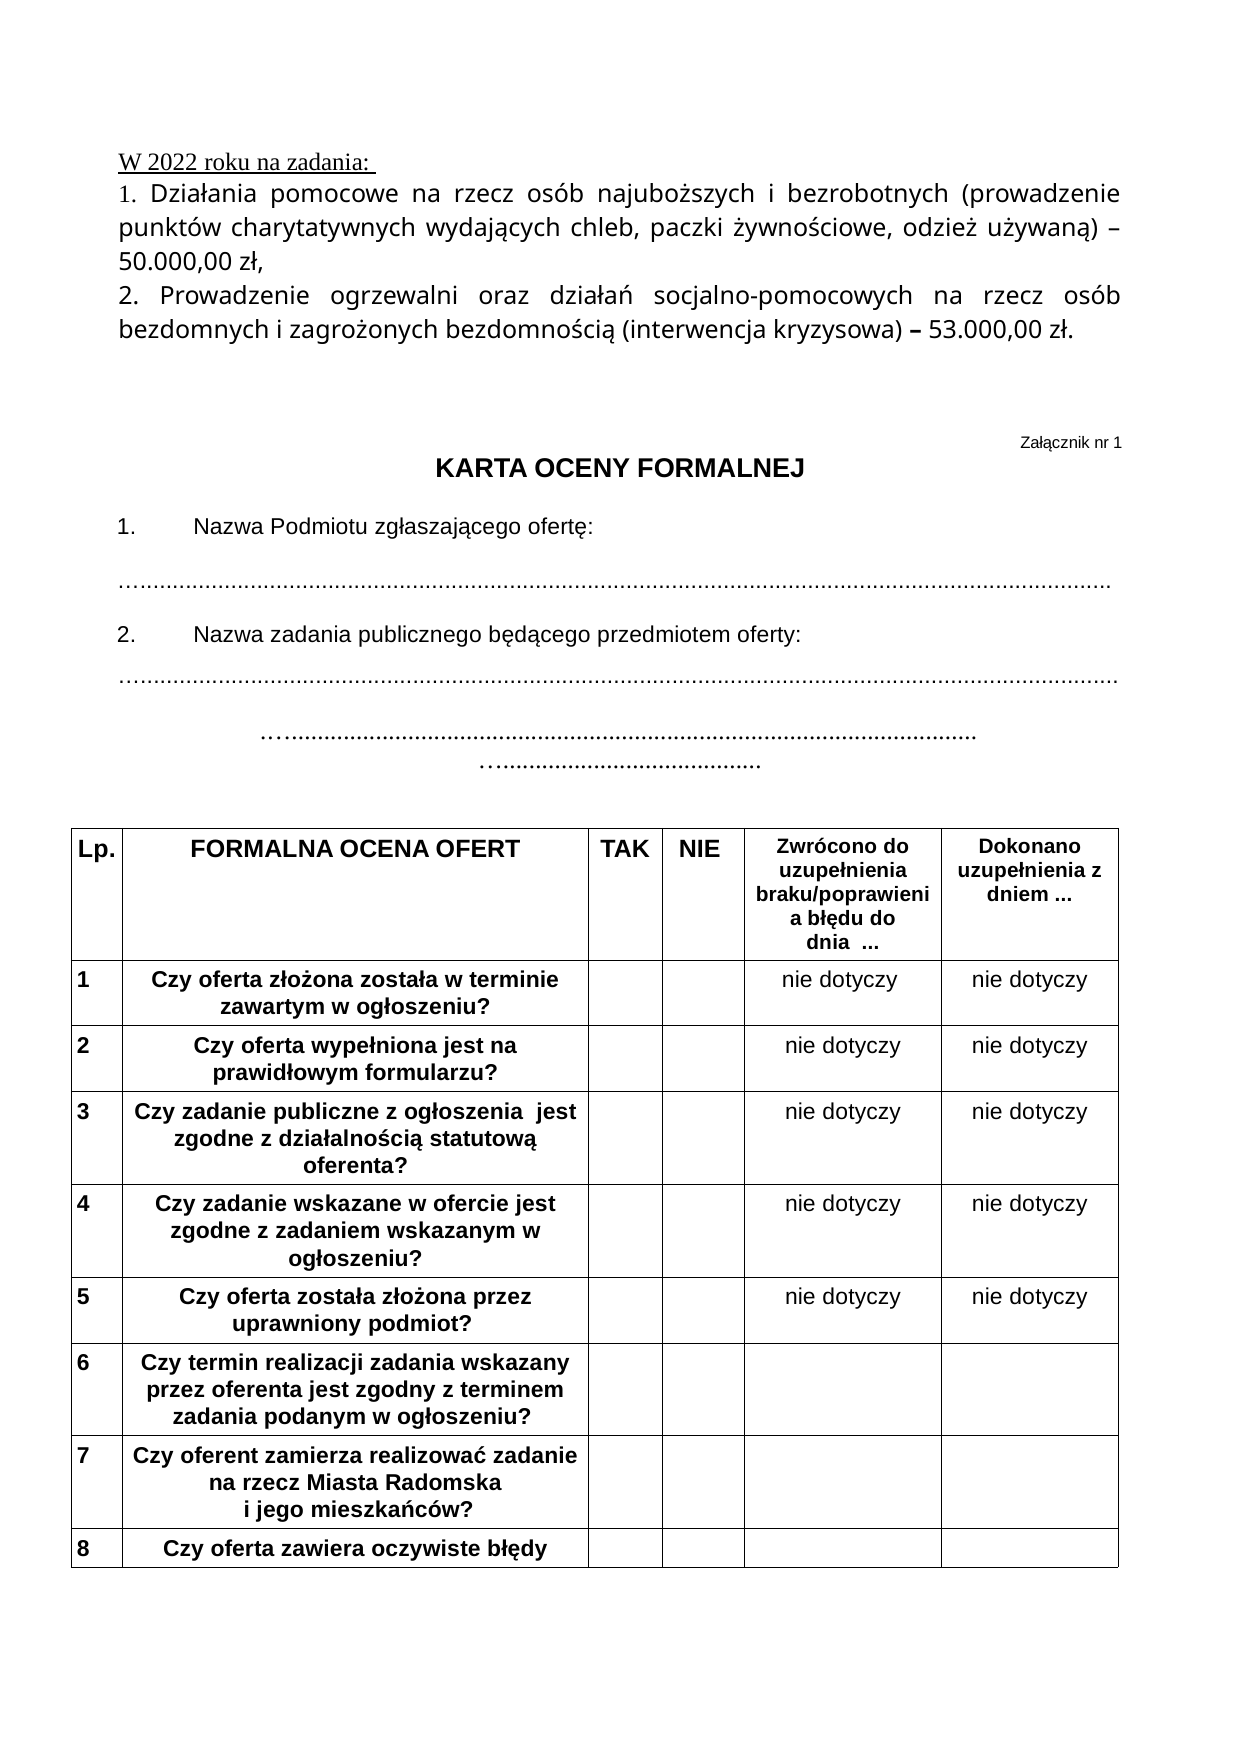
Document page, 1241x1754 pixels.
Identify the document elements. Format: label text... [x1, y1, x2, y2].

list Nazwa zadania publicznego będącego przedmiotem oferty: [117, 621, 1122, 648]
table_cell [745, 1436, 941, 1528]
table_cell 6 [72, 1344, 122, 1435]
table_cell nie dotyczy [745, 961, 941, 1025]
table_header TAK [589, 829, 662, 960]
table_cell [745, 1344, 941, 1435]
table_cell 7 [72, 1436, 122, 1528]
table_cell [589, 1026, 662, 1091]
table_cell [663, 1278, 744, 1342]
table_cell Czy oferta wypełniona jest na prawidłowym formularzu? [123, 1026, 588, 1091]
table_cell Czy oferta zawiera oczywiste błędy [123, 1529, 588, 1567]
table_header Lp. [72, 829, 122, 960]
table_cell [942, 1436, 1118, 1528]
text KARTA OCENY FORMALNEJ [118, 452, 1122, 483]
text …...................................................................................................................................................... [117, 567, 1122, 594]
table_cell nie dotyczy [745, 1278, 941, 1342]
text 2. Prowadzenie ogrzewalni oraz działań socjalno-pomocowych na rzecz osób bezdomnych i zagrożonych bezdomnością (interwencja kryzysowa) – 53.000,00 zł. [118, 278, 1122, 346]
table_cell 4 [72, 1185, 122, 1277]
table_cell [745, 1529, 941, 1567]
list …....................................................................................................................................................... [117, 661, 1122, 688]
table_cell nie dotyczy [942, 961, 1118, 1025]
table_cell [589, 1278, 662, 1342]
table_cell Czy oferta złożona została w terminie zawartym w ogłoszeniu? [123, 961, 588, 1025]
table_cell [589, 1436, 662, 1528]
table_header Dokonano uzupełnienia z dniem ... [942, 829, 1118, 960]
table_cell nie dotyczy [745, 1185, 941, 1277]
list Nazwa Podmiotu zgłaszającego ofertę: [117, 512, 1122, 539]
table_cell 1 [72, 961, 122, 1025]
table_cell [942, 1529, 1118, 1567]
table_header NIE [663, 829, 744, 960]
table_cell [663, 1344, 744, 1435]
table_cell nie dotyczy [942, 1092, 1118, 1184]
table_cell [663, 1026, 744, 1091]
table_cell [589, 1185, 662, 1277]
text 1. Działania pomocowe na rzecz osób najuboższych i bezrobotnych (prowadzenie punktów charytatywnych wydających chleb, paczki żywnościowe, odzież używaną) – 50.000,00 zł, [118, 176, 1122, 278]
table_cell [663, 1436, 744, 1528]
text Załącznik nr 1 [118, 433, 1122, 452]
table_cell Czy zadanie publiczne z ogłoszenia jest zgodne z działalnością statutową oferenta? [123, 1092, 588, 1184]
text .…..........................................................................................................…........................................ [118, 716, 1122, 774]
table_cell [589, 1344, 662, 1435]
table_cell nie dotyczy [942, 1278, 1118, 1342]
table_cell nie dotyczy [745, 1026, 941, 1091]
table_cell [589, 1529, 662, 1567]
table_cell 2 [72, 1026, 122, 1091]
table_cell [589, 1092, 662, 1184]
table_cell [663, 961, 744, 1025]
table_cell nie dotyczy [942, 1185, 1118, 1277]
table_cell 8 [72, 1529, 122, 1567]
table_cell nie dotyczy [942, 1026, 1118, 1091]
table_cell [663, 1092, 744, 1184]
table_cell 3 [72, 1092, 122, 1184]
table_cell Czy oferta została złożona przez uprawniony podmiot? [123, 1278, 588, 1342]
table_cell [663, 1529, 744, 1567]
text W 2022 roku na zadania: [118, 147, 1122, 176]
table_cell 5 [72, 1278, 122, 1342]
table_cell [589, 961, 662, 1025]
table_cell Czy oferent zamierza realizować zadanie na rzecz Miasta Radomska i jego mieszkańców? [123, 1436, 588, 1528]
table_header Zwrócono do uzupełnienia braku/poprawienia błędu do dnia ... [745, 829, 941, 960]
table_cell [663, 1185, 744, 1277]
table_cell nie dotyczy [745, 1092, 941, 1184]
table_cell Czy zadanie wskazane w ofercie jest zgodne z zadaniem wskazanym w ogłoszeniu? [123, 1185, 588, 1277]
table_cell Czy termin realizacji zadania wskazany przez oferenta jest zgodny z terminem zadania podanym w ogłoszeniu? [123, 1344, 588, 1435]
table_cell [942, 1344, 1118, 1435]
table_header FORMALNA OCENA OFERT [123, 829, 588, 960]
